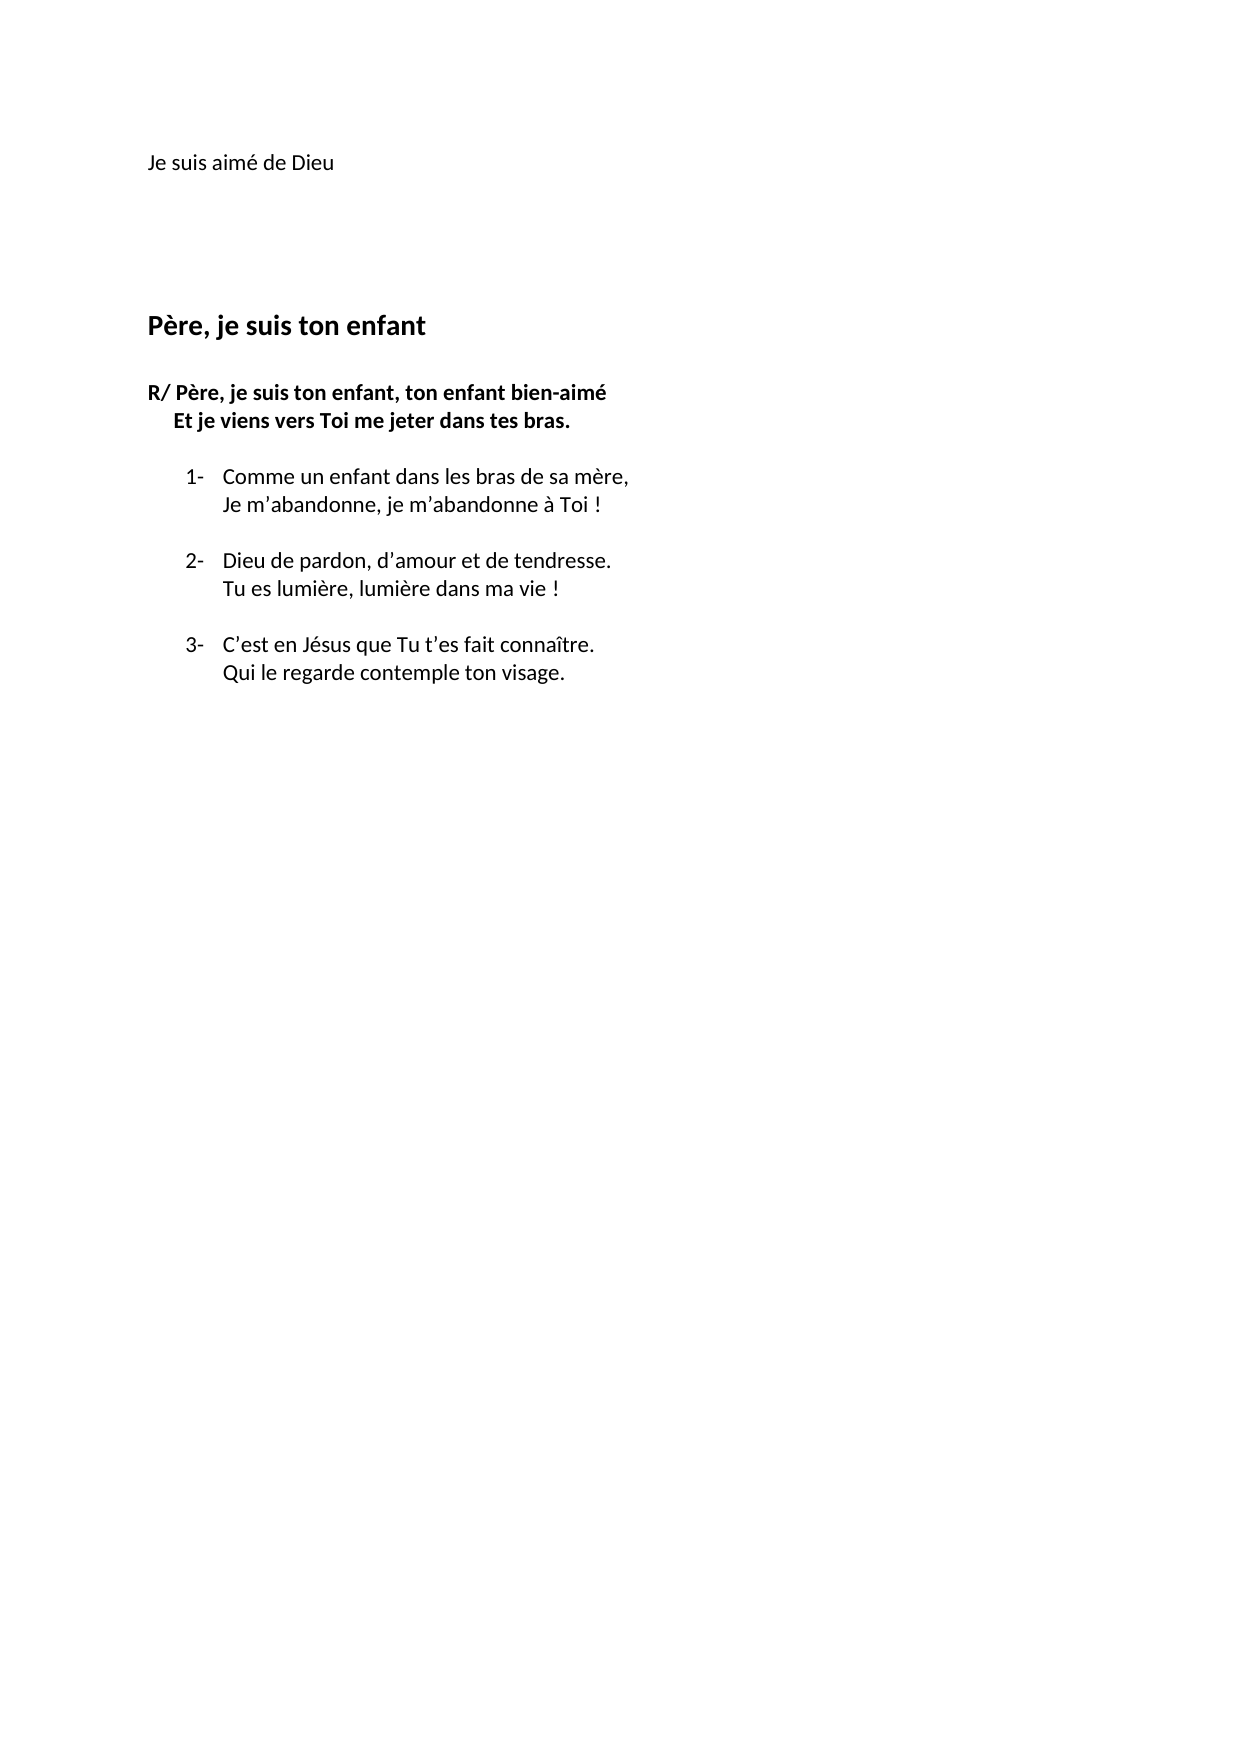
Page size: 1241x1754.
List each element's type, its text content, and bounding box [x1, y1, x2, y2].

list C’est en Jésus que Tu t’es fait connaître. [185, 630, 1093, 658]
list Comme un enfant dans les bras de sa mère, [185, 462, 1093, 490]
text Et je viens vers Toi me jeter dans tes bras. [148, 406, 1093, 434]
text R/ Père, je suis ton enfant, ton enfant bien-aimé [148, 378, 1093, 406]
text Tu es lumière, lumière dans ma vie ! [223, 574, 1093, 602]
text Père, je suis ton enfant [148, 307, 1093, 342]
text Je m’abandonne, je m’abandonne à Toi ! [223, 490, 1093, 518]
text Qui le regarde contemple ton visage. [223, 658, 1093, 686]
list Dieu de pardon, d’amour et de tendresse. [185, 546, 1093, 574]
text Je suis aimé de Dieu [148, 148, 1093, 176]
